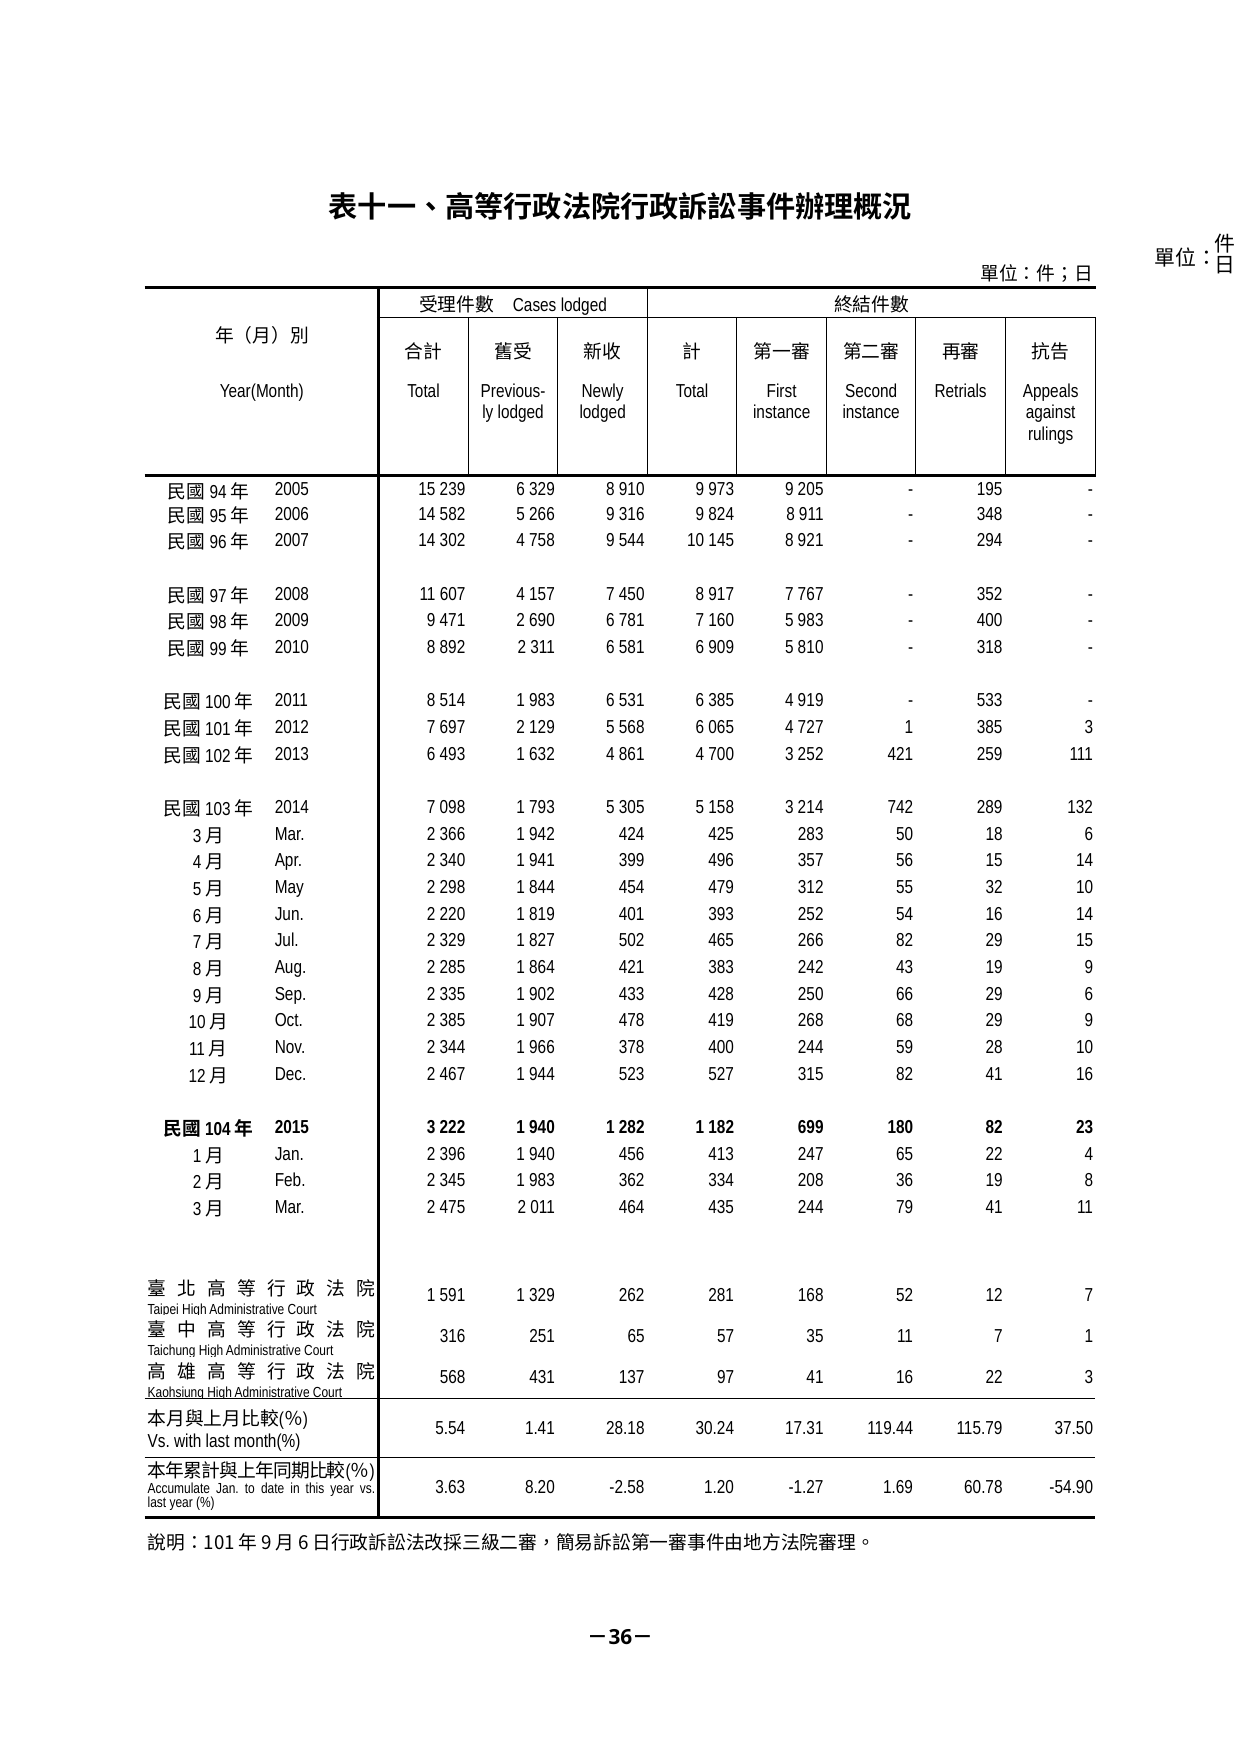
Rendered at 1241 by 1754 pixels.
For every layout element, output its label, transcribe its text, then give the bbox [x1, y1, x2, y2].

table_cell Jun. [272, 900, 377, 927]
table_cell 1 983 [468, 1167, 558, 1193]
table_cell [737, 1220, 826, 1247]
table_cell 9 973 [647, 477, 737, 500]
table_cell 2 340 [380, 847, 468, 873]
table_cell -54.90 [1005, 1457, 1096, 1516]
table_cell 312 [737, 874, 826, 900]
table_cell 2015 [272, 1114, 377, 1140]
table_cell [380, 554, 468, 580]
table_cell 2010 [272, 634, 377, 660]
table_cell 352 [916, 580, 1005, 607]
table_cell 262 [558, 1274, 647, 1315]
table_cell 3 252 [737, 740, 826, 767]
table_cell 478 [558, 1007, 647, 1033]
table_cell 3.63 [380, 1458, 468, 1516]
table_cell 383 [647, 954, 737, 980]
table_cell 6 531 [558, 687, 647, 713]
table_cell - [1005, 607, 1096, 633]
table_cell 9 316 [558, 500, 647, 527]
table_cell Oct. [272, 1007, 377, 1033]
table_cell 4 [1005, 1140, 1096, 1167]
table_cell 41 [737, 1356, 826, 1398]
table_cell 32 [916, 874, 1005, 900]
table_cell 2 344 [380, 1034, 468, 1060]
table_cell 4 758 [468, 527, 558, 553]
table_cell 523 [558, 1060, 647, 1087]
table_cell 15 [916, 847, 1005, 873]
table_cell 97 [647, 1356, 737, 1398]
table_cell 6 581 [558, 634, 647, 660]
table_cell 2 329 [380, 927, 468, 953]
table_cell 2005 [272, 477, 377, 500]
table_cell 3月 [145, 1194, 272, 1220]
table_cell [826, 660, 916, 687]
table_cell - [826, 477, 916, 500]
table_cell 12月 [145, 1060, 272, 1087]
table_cell 10 [1005, 874, 1096, 900]
table_cell 435 [647, 1194, 737, 1220]
table_cell 5 983 [737, 607, 826, 633]
table_cell 456 [558, 1140, 647, 1167]
table_cell [145, 660, 272, 687]
table_cell 400 [916, 607, 1005, 633]
table_cell 362 [558, 1167, 647, 1193]
table_cell 1 941 [468, 847, 558, 873]
table_cell 252 [737, 900, 826, 927]
table_cell 2月 [145, 1167, 272, 1193]
table_cell 250 [737, 980, 826, 1007]
table_cell 16 [1005, 1060, 1096, 1087]
table_header 受理件數 Cases lodged [380, 289, 647, 317]
table_cell 9 824 [647, 500, 737, 527]
table_cell 10 145 [647, 527, 737, 553]
table_cell [1005, 660, 1096, 687]
text 單位：件；日 [148, 259, 1092, 286]
table_cell 3 [1005, 1356, 1096, 1398]
table_cell 242 [737, 954, 826, 980]
table_cell 合計 [380, 318, 468, 380]
table_cell [1005, 554, 1096, 580]
table_cell 30.24 [647, 1399, 737, 1457]
table_cell [380, 767, 468, 793]
table_cell 54 [826, 900, 916, 927]
table_cell 419 [647, 1007, 737, 1033]
table_cell 5 305 [558, 794, 647, 820]
table_cell 266 [737, 927, 826, 953]
table_cell 7 [1005, 1274, 1096, 1315]
table_header 終結件數 [648, 289, 1096, 317]
table_cell [916, 1220, 1005, 1247]
table_cell Sep. [272, 980, 377, 1007]
table_cell 8.20 [468, 1458, 558, 1516]
table_cell 1 182 [647, 1114, 737, 1140]
table_cell [916, 554, 1005, 580]
table_cell 2 311 [468, 634, 558, 660]
table_cell [558, 660, 647, 687]
table_cell [1005, 1220, 1096, 1247]
table_cell 401 [558, 900, 647, 927]
table_cell 14 [1005, 900, 1096, 927]
table_cell 民國102年 [145, 740, 272, 767]
table_cell [558, 1247, 647, 1273]
table_cell 2009 [272, 607, 377, 633]
table_cell [468, 1220, 558, 1247]
table_cell 4 157 [468, 580, 558, 607]
table_cell [272, 1247, 377, 1273]
table_cell 115.79 [916, 1399, 1005, 1457]
table_cell 民國 94年 [145, 477, 272, 500]
table_cell 454 [558, 874, 647, 900]
table_cell Jul. [272, 927, 377, 953]
table_cell Nov. [272, 1034, 377, 1060]
table_cell 2 298 [380, 874, 468, 900]
table_cell 2007 [272, 527, 377, 553]
table_cell 195 [916, 477, 1005, 500]
table_cell 9 544 [558, 527, 647, 553]
table_cell [380, 1247, 468, 1273]
table_cell 11月 [145, 1034, 272, 1060]
table_cell [647, 1220, 737, 1247]
table_cell 57 [647, 1315, 737, 1356]
table_cell 5 568 [558, 714, 647, 740]
table_cell [468, 660, 558, 687]
table_cell 4月 [145, 847, 272, 873]
table_cell 1 [1005, 1315, 1096, 1356]
table_cell 8 514 [380, 687, 468, 713]
table_cell 29 [916, 980, 1005, 1007]
table_cell 41 [916, 1194, 1005, 1220]
table_cell 第二審 [827, 318, 915, 380]
table_cell Feb. [272, 1167, 377, 1193]
table_cell - [1005, 580, 1096, 607]
table_cell 28.18 [558, 1399, 647, 1457]
table_cell 1 329 [468, 1274, 558, 1315]
table_cell [558, 1087, 647, 1113]
table_cell 1 844 [468, 874, 558, 900]
table_cell 新收 [558, 318, 647, 380]
table_cell 1 902 [468, 980, 558, 1007]
table_cell 舊受 [469, 318, 557, 380]
table_cell [272, 660, 377, 687]
table_cell 37.50 [1005, 1398, 1096, 1457]
table_cell 7 160 [647, 607, 737, 633]
table_cell 132 [1005, 794, 1096, 820]
table_cell 315 [737, 1060, 826, 1087]
table_cell 3 [1005, 714, 1096, 740]
table_cell 1 983 [468, 687, 558, 713]
table_cell 2011 [272, 687, 377, 713]
table_cell [468, 554, 558, 580]
table_cell 8 [1005, 1167, 1096, 1193]
table_cell [145, 1247, 272, 1273]
table_cell [916, 1247, 1005, 1273]
table_cell 5 158 [647, 794, 737, 820]
table_cell - [1005, 477, 1096, 500]
table_cell 348 [916, 500, 1005, 527]
table_cell 208 [737, 1167, 826, 1193]
table_cell 民國 95年 [145, 500, 272, 527]
table_cell [826, 1247, 916, 1273]
table_cell 56 [826, 847, 916, 873]
table_cell Total [380, 380, 468, 473]
table_cell [272, 1087, 377, 1113]
table_cell [380, 660, 468, 687]
table_cell 180 [826, 1114, 916, 1140]
table_cell 2 220 [380, 900, 468, 927]
table_cell [647, 767, 737, 793]
table_cell 第一審 [737, 318, 826, 380]
table_cell 11 607 [380, 580, 468, 607]
table_cell 民國 98年 [145, 607, 272, 633]
table_cell 43 [826, 954, 916, 980]
table_cell 8 917 [647, 580, 737, 607]
table_cell [1005, 1087, 1096, 1113]
table_cell 385 [916, 714, 1005, 740]
table_cell 82 [826, 1060, 916, 1087]
table_cell 2 335 [380, 980, 468, 1007]
table_cell 說明：101年9月6日行政訴訟法改採三級二審，簡易訴訟第一審事件由地方法院審理。 [145, 1516, 1096, 1563]
table_cell [737, 554, 826, 580]
table_cell 4 919 [737, 687, 826, 713]
table_cell 1 940 [468, 1140, 558, 1167]
table_cell 400 [647, 1034, 737, 1060]
table_cell - [1005, 500, 1096, 527]
text 表十一、高等行政法院行政訴訟事件辦理概況 [148, 183, 1092, 225]
table_cell 臺中高等行政法院 Taichung High Administrative Court [145, 1315, 377, 1356]
table_cell 29 [916, 927, 1005, 953]
table_cell 22 [916, 1140, 1005, 1167]
table_cell 民國 96年 [145, 527, 272, 553]
table_cell [826, 1220, 916, 1247]
table_cell 425 [647, 820, 737, 847]
table_cell 7月 [145, 927, 272, 953]
table_cell 1 827 [468, 927, 558, 953]
table_cell Previous-ly lodged [469, 380, 557, 473]
table_cell 6 [1005, 980, 1096, 1007]
table_cell May [272, 874, 377, 900]
table_cell 1.69 [826, 1458, 916, 1516]
table_cell 2012 [272, 714, 377, 740]
table_cell [380, 1220, 468, 1247]
table_cell [272, 554, 377, 580]
table_cell Retrials [916, 380, 1005, 473]
table_cell 9 471 [380, 607, 468, 633]
table_cell 14 302 [380, 527, 468, 553]
table_cell 2006 [272, 500, 377, 527]
table_cell 1 940 [468, 1114, 558, 1140]
table_cell Apr. [272, 847, 377, 873]
table_cell 臺北高等行政法院 Taipei High Administrative Court [145, 1274, 377, 1315]
table_cell 433 [558, 980, 647, 1007]
table_cell [145, 554, 272, 580]
table_cell 3 214 [737, 794, 826, 820]
table_cell 496 [647, 847, 737, 873]
table_cell 18 [916, 820, 1005, 847]
table_cell 4 700 [647, 740, 737, 767]
table_cell 5.54 [380, 1399, 468, 1457]
table_cell 82 [916, 1114, 1005, 1140]
table_cell 742 [826, 794, 916, 820]
table_cell 17.31 [737, 1399, 826, 1457]
table_cell 259 [916, 740, 1005, 767]
table_cell Year(Month) [145, 380, 377, 473]
table_cell [468, 1247, 558, 1273]
table_cell 16 [826, 1356, 916, 1398]
table_cell 9月 [145, 980, 272, 1007]
table_cell [647, 1087, 737, 1113]
table_cell 民國103年 [145, 794, 272, 820]
table_cell 168 [737, 1274, 826, 1315]
table_cell [737, 1247, 826, 1273]
table_cell [647, 660, 737, 687]
table_cell 6 493 [380, 740, 468, 767]
table_cell 568 [380, 1356, 468, 1398]
table_cell [647, 1247, 737, 1273]
table_cell 137 [558, 1356, 647, 1398]
table_cell 7 697 [380, 714, 468, 740]
table_cell [468, 767, 558, 793]
table_cell 8月 [145, 954, 272, 980]
table_cell - [826, 687, 916, 713]
table_cell Jan. [272, 1140, 377, 1167]
table_cell [826, 554, 916, 580]
table_cell 9 [1005, 954, 1096, 980]
table_cell 68 [826, 1007, 916, 1033]
table_cell 533 [916, 687, 1005, 713]
table_cell - [826, 634, 916, 660]
table_cell 本年累計與上年同期比較(％) Accumulate Jan. to date in this year vs. last year (%) [145, 1458, 377, 1516]
table_cell 計 [648, 318, 736, 380]
table_cell - [1005, 687, 1096, 713]
table_cell 283 [737, 820, 826, 847]
table_cell 1 966 [468, 1034, 558, 1060]
table_cell [145, 1087, 272, 1113]
table_cell 2013 [272, 740, 377, 767]
table_cell 15 [1005, 927, 1096, 953]
table_cell 247 [737, 1140, 826, 1167]
table_cell 428 [647, 980, 737, 1007]
table_cell [647, 554, 737, 580]
table_cell 28 [916, 1034, 1005, 1060]
table_cell 55 [826, 874, 916, 900]
table_cell 4 861 [558, 740, 647, 767]
table_cell 10 [1005, 1034, 1096, 1060]
table_cell 2 475 [380, 1194, 468, 1220]
table_cell 11 [826, 1315, 916, 1356]
table_cell 9 [1005, 1007, 1096, 1033]
table_cell 7 [916, 1315, 1005, 1356]
table_cell 民國101年 [145, 714, 272, 740]
table_cell -2.58 [558, 1458, 647, 1516]
table_cell 民國104年 [145, 1114, 272, 1140]
table_cell 318 [916, 634, 1005, 660]
table_cell 6 065 [647, 714, 737, 740]
table_cell 14 582 [380, 500, 468, 527]
table_cell 5月 [145, 874, 272, 900]
table_cell First instance [737, 380, 826, 473]
table_cell [272, 767, 377, 793]
table_cell 22 [916, 1356, 1005, 1398]
table_cell 6 781 [558, 607, 647, 633]
table_cell 12 [916, 1274, 1005, 1315]
table_cell 79 [826, 1194, 916, 1220]
table_cell 10月 [145, 1007, 272, 1033]
table_cell 2 385 [380, 1007, 468, 1033]
table_cell 1 591 [380, 1274, 468, 1315]
table_cell 6 385 [647, 687, 737, 713]
table_cell 502 [558, 927, 647, 953]
table_cell 2 011 [468, 1194, 558, 1220]
table_cell 15 239 [380, 477, 468, 500]
table_cell 334 [647, 1167, 737, 1193]
table_cell 244 [737, 1194, 826, 1220]
table_cell 1 907 [468, 1007, 558, 1033]
table_cell 1 864 [468, 954, 558, 980]
table_cell [1005, 1247, 1096, 1273]
table_cell 2 467 [380, 1060, 468, 1087]
table_cell 421 [826, 740, 916, 767]
table_cell 2 690 [468, 607, 558, 633]
table_cell Aug. [272, 954, 377, 980]
table_cell Newly lodged [558, 380, 647, 473]
table_cell Second instance [827, 380, 915, 473]
table_cell 1 [826, 714, 916, 740]
table_cell 抗告 [1006, 318, 1095, 380]
table_cell 5 266 [468, 500, 558, 527]
table_cell 357 [737, 847, 826, 873]
table_cell 119.44 [826, 1399, 916, 1457]
table_cell 65 [826, 1140, 916, 1167]
table_cell 8 911 [737, 500, 826, 527]
table_cell 再審 [916, 318, 1005, 380]
table_cell 65 [558, 1315, 647, 1356]
table_cell 11 [1005, 1194, 1096, 1220]
table_cell 111 [1005, 740, 1096, 767]
table_cell 1 282 [558, 1114, 647, 1140]
table_cell 464 [558, 1194, 647, 1220]
table_cell Dec. [272, 1060, 377, 1087]
table_header 年（月）別 [145, 289, 377, 380]
table_cell 19 [916, 954, 1005, 980]
table_cell [826, 767, 916, 793]
table_cell [916, 660, 1005, 687]
table_cell 7 098 [380, 794, 468, 820]
table_cell 7 767 [737, 580, 826, 607]
table_cell Total [648, 380, 736, 473]
table_cell 699 [737, 1114, 826, 1140]
table_cell 289 [916, 794, 1005, 820]
table_cell 52 [826, 1274, 916, 1315]
table_cell 393 [647, 900, 737, 927]
table_cell 527 [647, 1060, 737, 1087]
table_cell 6月 [145, 900, 272, 927]
table_cell 281 [647, 1274, 737, 1315]
table_cell 民國 97年 [145, 580, 272, 607]
table_cell 14 [1005, 847, 1096, 873]
table_cell [737, 660, 826, 687]
table_cell Appeals against rulings [1006, 380, 1095, 473]
table_cell - [826, 527, 916, 553]
table_cell 479 [647, 874, 737, 900]
table_cell 3月 [145, 820, 272, 847]
table_cell [916, 767, 1005, 793]
table_cell 1月 [145, 1140, 272, 1167]
table_cell 41 [916, 1060, 1005, 1087]
table_cell 2 129 [468, 714, 558, 740]
table_cell [272, 1220, 377, 1247]
table_cell 7 450 [558, 580, 647, 607]
table_cell 1 819 [468, 900, 558, 927]
table_cell 59 [826, 1034, 916, 1060]
table_cell [737, 1087, 826, 1113]
table_cell 4 727 [737, 714, 826, 740]
table_cell 8 892 [380, 634, 468, 660]
table_cell [558, 554, 647, 580]
table_cell - [1005, 634, 1096, 660]
table_cell 23 [1005, 1114, 1096, 1140]
table_cell [145, 767, 272, 793]
table_cell 244 [737, 1034, 826, 1060]
table_cell 2 285 [380, 954, 468, 980]
table_cell - [826, 607, 916, 633]
table_cell 8 910 [558, 477, 647, 500]
table_cell 3 222 [380, 1114, 468, 1140]
table_cell 421 [558, 954, 647, 980]
table_cell 294 [916, 527, 1005, 553]
table_cell 1 632 [468, 740, 558, 767]
table_cell 1 942 [468, 820, 558, 847]
table_cell 413 [647, 1140, 737, 1167]
table_cell 高雄高等行政法院 Kaohsiung High Administrative Court [145, 1356, 377, 1398]
table_cell [737, 767, 826, 793]
table_cell 60.78 [916, 1458, 1005, 1516]
table_cell [826, 1087, 916, 1113]
table_cell 2 396 [380, 1140, 468, 1167]
table_cell 6 [1005, 820, 1096, 847]
table_cell 268 [737, 1007, 826, 1033]
table_cell - [1005, 527, 1096, 553]
table_cell [558, 1220, 647, 1247]
table_cell 2 345 [380, 1167, 468, 1193]
table_cell - [826, 500, 916, 527]
table_cell 8 921 [737, 527, 826, 553]
table_cell 本月與上月比較(％) Vs. with last month(%) [145, 1399, 377, 1457]
table_cell 1.41 [468, 1399, 558, 1457]
table_cell 16 [916, 900, 1005, 927]
table_cell [380, 1087, 468, 1113]
table_cell 2014 [272, 794, 377, 820]
table_cell 50 [826, 820, 916, 847]
table_cell 399 [558, 847, 647, 873]
table_cell 民國100年 [145, 687, 272, 713]
table_cell 民國 99年 [145, 634, 272, 660]
table_cell 66 [826, 980, 916, 1007]
table_cell - [826, 580, 916, 607]
table_cell 6 909 [647, 634, 737, 660]
table_cell 19 [916, 1167, 1005, 1193]
table_cell [1005, 767, 1096, 793]
table_cell 36 [826, 1167, 916, 1193]
table_cell 316 [380, 1315, 468, 1356]
table_cell 431 [468, 1356, 558, 1398]
table_cell 6 329 [468, 477, 558, 500]
table_cell 1 793 [468, 794, 558, 820]
table_cell 378 [558, 1034, 647, 1060]
table_cell Mar. [272, 1194, 377, 1220]
table_cell 35 [737, 1315, 826, 1356]
table_cell 465 [647, 927, 737, 953]
table_cell [468, 1087, 558, 1113]
table_cell Mar. [272, 820, 377, 847]
table_cell 29 [916, 1007, 1005, 1033]
table_cell 5 810 [737, 634, 826, 660]
table_cell 1.20 [647, 1458, 737, 1516]
table_cell 251 [468, 1315, 558, 1356]
table_cell [916, 1087, 1005, 1113]
table_cell [145, 1220, 272, 1247]
table_cell 424 [558, 820, 647, 847]
table_cell 9 205 [737, 477, 826, 500]
table_cell 82 [826, 927, 916, 953]
table_cell 1 944 [468, 1060, 558, 1087]
table_cell -1.27 [737, 1458, 826, 1516]
table_cell 2008 [272, 580, 377, 607]
table_cell 2 366 [380, 820, 468, 847]
table_cell [558, 767, 647, 793]
